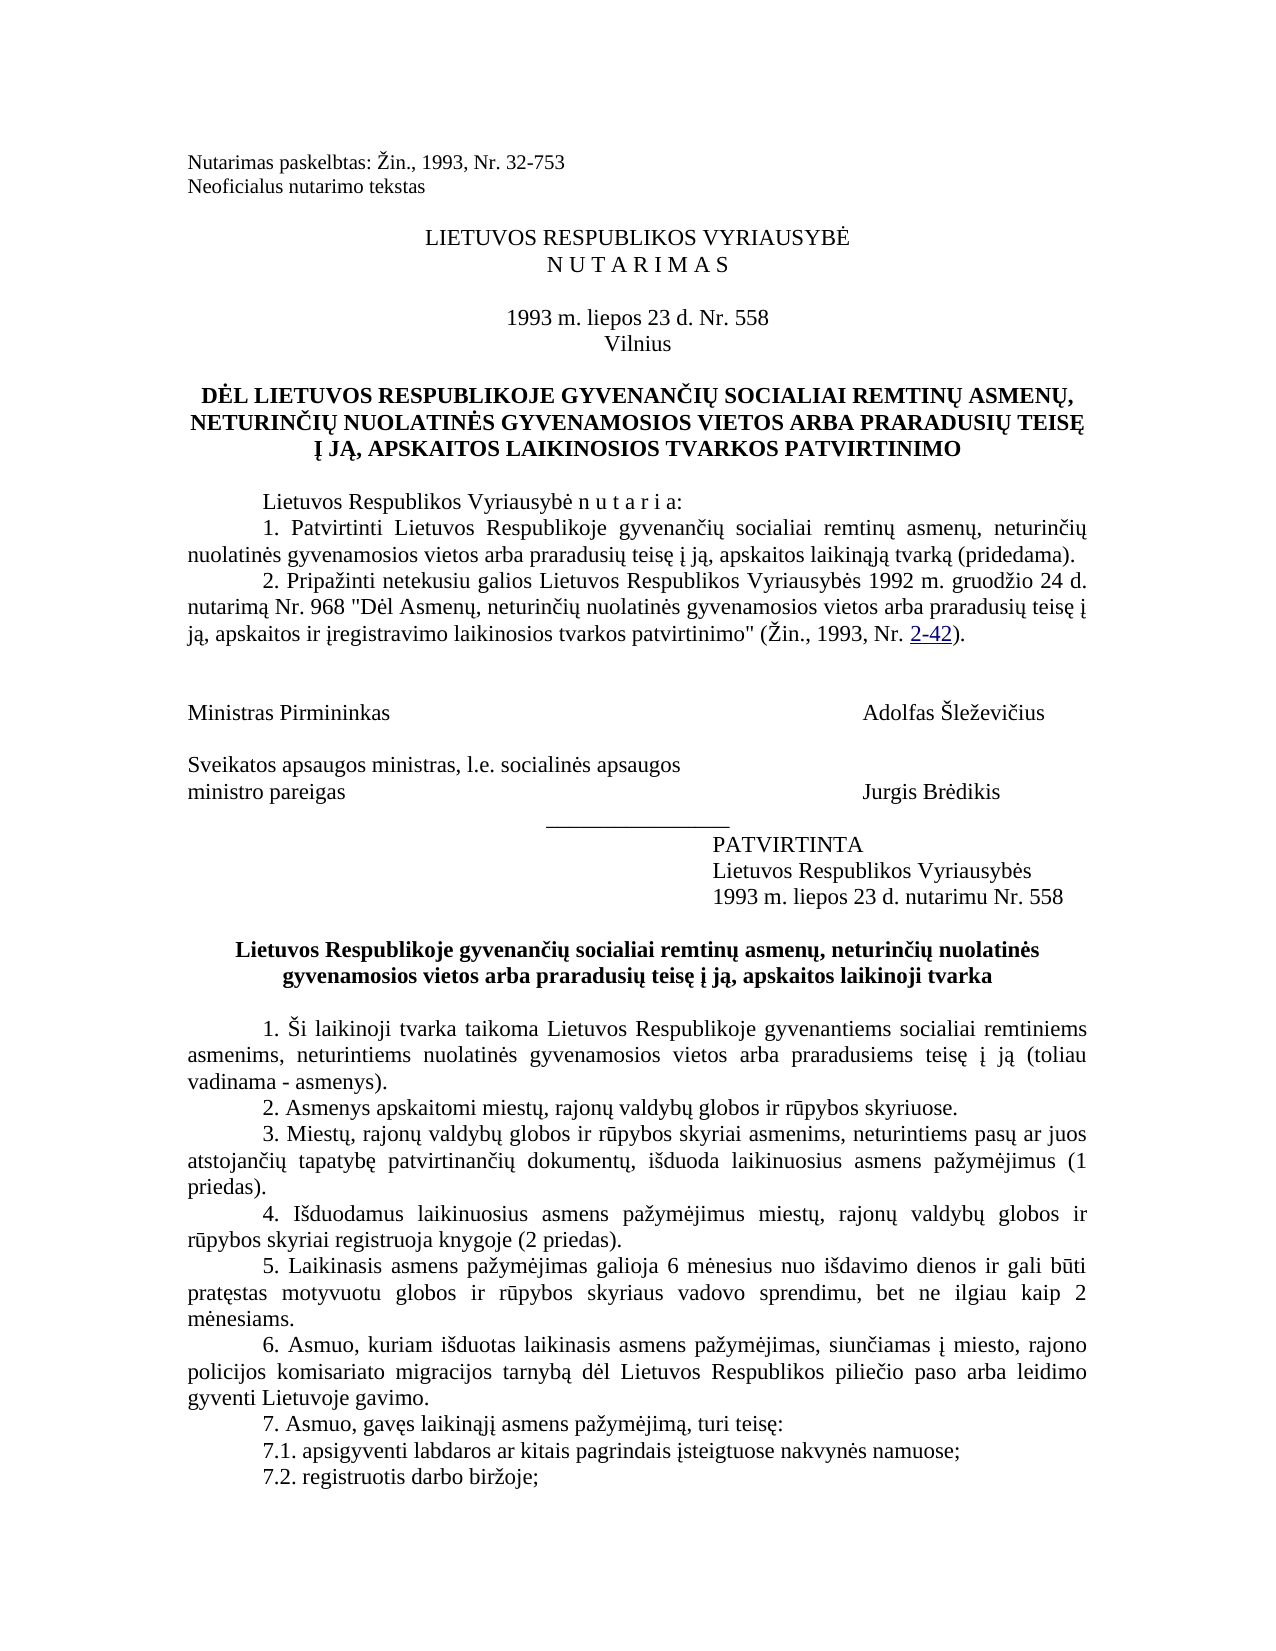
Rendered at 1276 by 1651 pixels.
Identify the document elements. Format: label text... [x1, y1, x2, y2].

text Ministras Pirmininkas Adolfas Šleževičius [187, 699, 1088, 725]
text 7. Asmuo, gavęs laikinąjį asmens pažymėjimą, turi teisę: [187, 1410, 1088, 1437]
text Lietuvos Respublikos Vyriausybės [637, 857, 1088, 883]
text N U T A R I M A S [187, 251, 1088, 277]
text 5. Laikinasis asmens pažymėjimas galioja 6 mėnesius nuo išdavimo dienos ir gali būti pratęstas motyvuotu globos ir rūpybos skyriaus vadovo sprendimu, bet ne ilgiau kaip 2 mėnesiams. [187, 1252, 1088, 1331]
text 1993 m. liepos 23 d. Nr. 558 [187, 303, 1088, 330]
text Nutarimas paskelbtas: Žin., 1993, Nr. 32-753 [187, 150, 1088, 174]
text 7.2. registruotis darbo biržoje; [187, 1463, 1088, 1489]
text 4. Išduodamus laikinuosius asmens pažymėjimus miestų, rajonų valdybų globos ir rūpybos skyriai registruoja knygoje (2 priedas). [187, 1199, 1088, 1252]
text ________________ [187, 804, 1088, 831]
text Neoficialus nutarimo tekstas [187, 174, 1088, 198]
text 2. Pripažinti netekusiu galios Lietuvos Respublikos Vyriausybės 1992 m. gruodžio 24 d. nutarimą Nr. 968 "Dėl Asmenų, neturinčių nuolatinės gyvenamosios vietos arba praradusių teisę į ją, apskaitos ir įregistravimo laikinosios tvarkos patvirtinimo" (Žin., 1993, Nr. 2-42). [187, 567, 1088, 646]
text 6. Asmuo, kuriam išduotas laikinasis asmens pažymėjimas, siunčiamas į miesto, rajono policijos komisariato migracijos tarnybą dėl Lietuvos Respublikos piliečio paso arba leidimo gyventi Lietuvoje gavimo. [187, 1331, 1088, 1410]
text 3. Miestų, rajonų valdybų globos ir rūpybos skyriai asmenims, neturintiems pasų ar juos atstojančių tapatybę patvirtinančių dokumentų, išduoda laikinuosius asmens pažymėjimus (1 priedas). [187, 1121, 1088, 1199]
text 1. Ši laikinoji tvarka taikoma Lietuvos Respublikoje gyvenantiems socialiai remtiniems asmenims, neturintiems nuolatinės gyvenamosios vietos arba praradusiems teisę į ją (toliau vadinama - asmenys). [187, 1015, 1088, 1094]
text 2. Asmenys apskaitomi miestų, rajonų valdybų globos ir rūpybos skyriuose. [187, 1094, 1088, 1121]
text LIETUVOS RESPUBLIKOS VYRIAUSYBĖ [187, 224, 1088, 251]
text DĖL LIETUVOS RESPUBLIKOJE GYVENANČIŲ SOCIALIAI REMTINŲ ASMENŲ, NETURINČIŲ NUOLATINĖS GYVENAMOSIOS VIETOS ARBA PRARADUSIŲ TEISĘ Į JĄ, APSKAITOS LAIKINOSIOS TVARKOS PATVIRTINIMO [187, 383, 1088, 462]
text ministro pareigas Jurgis Brėdikis [187, 778, 1088, 804]
text Lietuvos Respublikos Vyriausybė n u t a r i a: [187, 488, 1088, 514]
text PATVIRTINTA [637, 831, 1088, 857]
text Lietuvos Respublikoje gyvenančių socialiai remtinų asmenų, neturinčių nuolatinės gyvenamosios vietos arba praradusių teisę į ją, apskaitos laikinoji tvarka [187, 936, 1088, 989]
text 7.1. apsigyventi labdaros ar kitais pagrindais įsteigtuose nakvynės namuose; [187, 1437, 1088, 1463]
text Sveikatos apsaugos ministras, l.e. socialinės apsaugos [187, 752, 1088, 778]
text Vilnius [187, 330, 1088, 356]
text 1993 m. liepos 23 d. nutarimu Nr. 558 [637, 883, 1088, 910]
text 1. Patvirtinti Lietuvos Respublikoje gyvenančių socialiai remtinų asmenų, neturinčių nuolatinės gyvenamosios vietos arba praradusių teisę į ją, apskaitos laikinąją tvarką (pridedama). [187, 514, 1088, 567]
